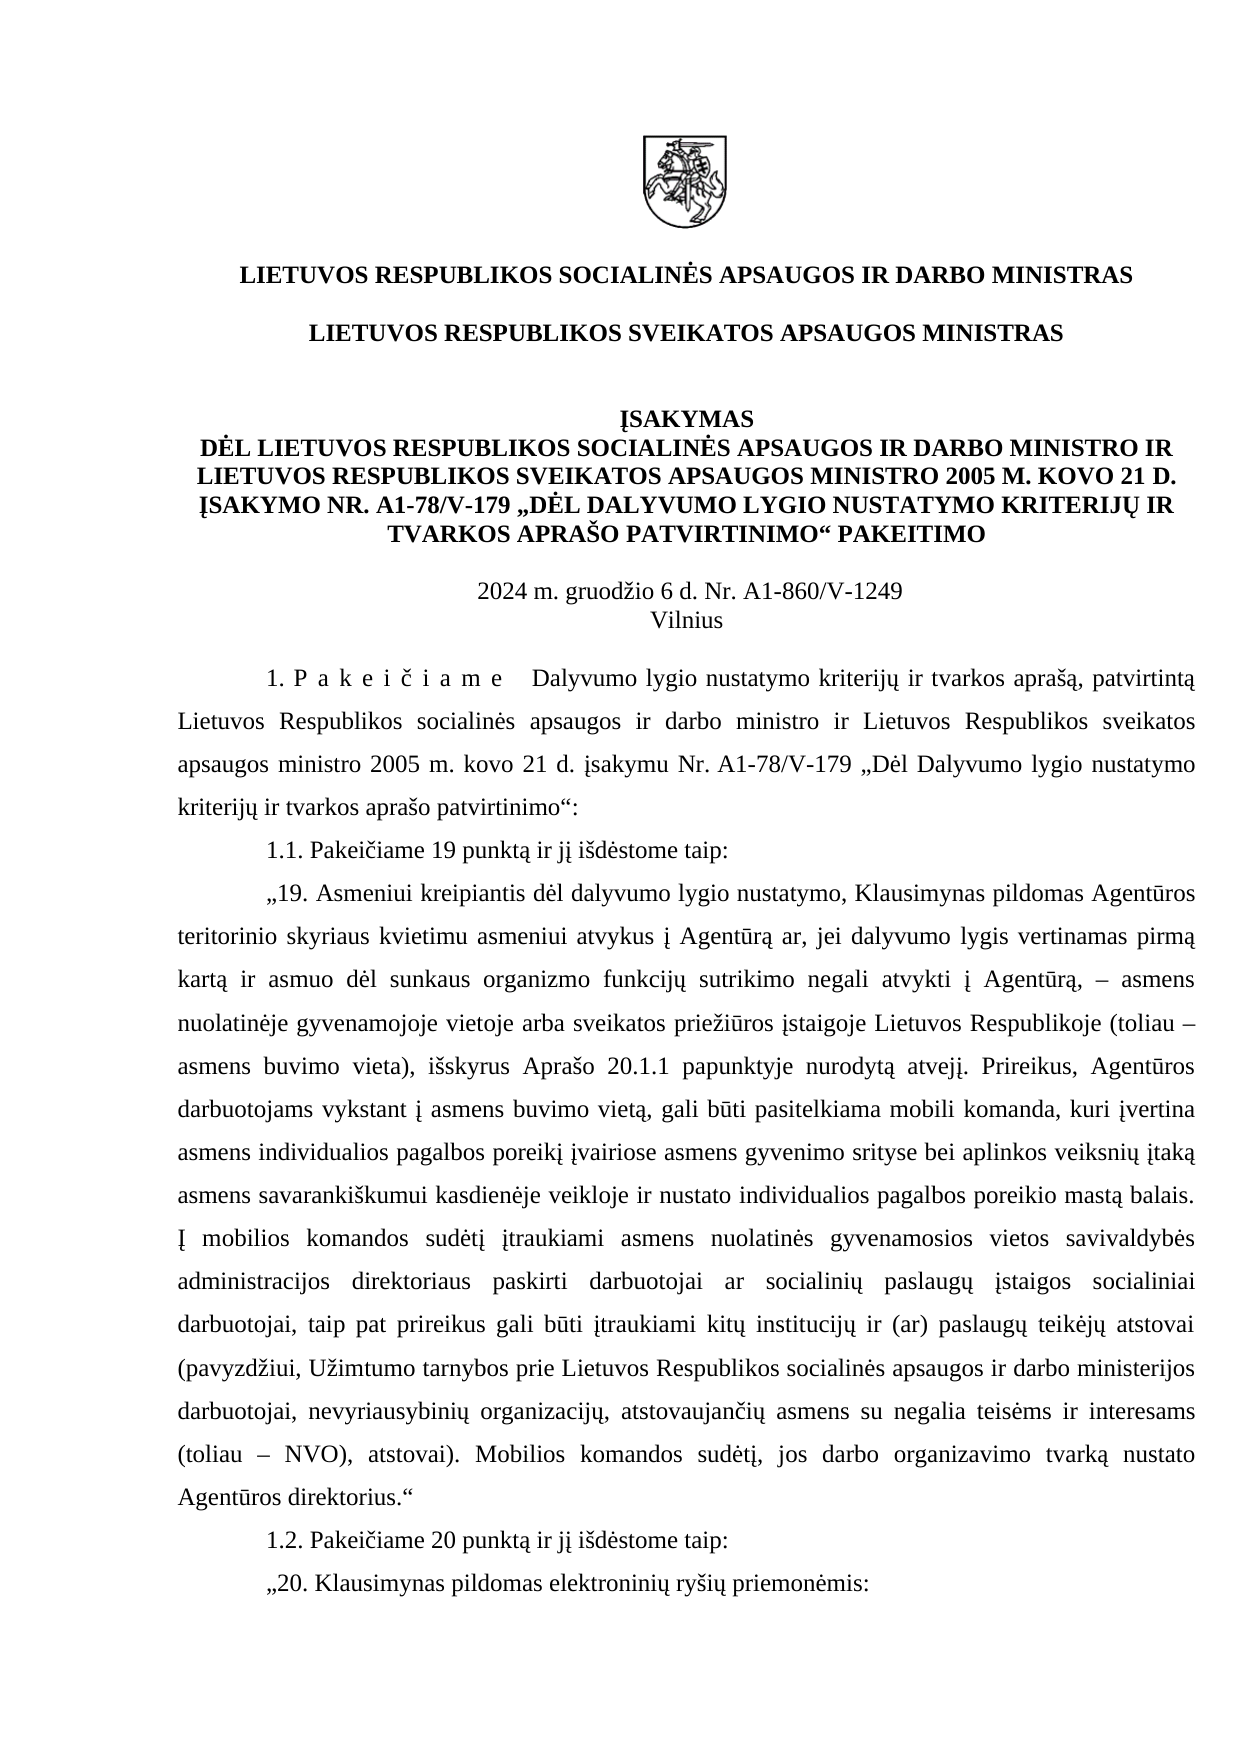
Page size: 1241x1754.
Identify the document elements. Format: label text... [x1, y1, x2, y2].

text „20. Klausimynas pildomas elektroninių ryšių priemonėmis: [177, 1568, 1196, 1597]
text 1.1. Pakeičiame 19 punktą ir jį išdėstome taip: [177, 835, 1196, 864]
text ĮSAKYMAS [177, 404, 1196, 433]
text DĖL LIETUVOS RESPUBLIKOS SOCIALINĖS APSAUGOS IR DARBO MINISTRO IR LIETUVOS RESPUBLIKOS SVEIKATOS APSAUGOS MINISTRo 2005 m. kovo 21 d. ĮSAKYMO Nr. A1-78/V-179 „DĖL dalyvumo lygio nustatymo kriterijų ir tvarkos aprašo patvirtinimo“ PAKEITIMO [177, 433, 1196, 548]
text „19. Asmeniui kreipiantis dėl dalyvumo lygio nustatymo, Klausimynas pildomas Agentūros teritorinio skyriaus kvietimu asmeniui atvykus į Agentūrą ar, jei dalyvumo lygis vertinamas pirmą kartą ir asmuo dėl sunkaus organizmo funkcijų sutrikimo negali atvykti į Agentūrą, – asmens nuolatinėje gyvenamojoje vietoje arba sveikatos priežiūros įstaigoje Lietuvos Respublikoje (toliau – asmens buvimo vieta), išskyrus Aprašo 20.1.1 papunktyje nurodytą atvejį. Prireikus, Agentūros darbuotojams vykstant į asmens buvimo vietą, gali būti pasitelkiama mobili komanda, kuri įvertina asmens individualios pagalbos poreikį įvairiose asmens gyvenimo srityse bei aplinkos veiksnių įtaką asmens savarankiškumui kasdienėje veikloje ir nustato individualios pagalbos poreikio mastą balais. Į mobilios komandos sudėtį įtraukiami asmens nuolatinės gyvenamosios vietos savivaldybės administracijos direktoriaus paskirti darbuotojai ar socialinių paslaugų įstaigos socialiniai darbuotojai, taip pat prireikus gali būti įtraukiami kitų institucijų ir (ar) paslaugų teikėjų atstovai (pavyzdžiui, Užimtumo tarnybos prie Lietuvos Respublikos socialinės apsaugos ir darbo ministerijos darbuotojai, nevyriausybinių organizacijų, atstovaujančių asmens su negalia teisėms ir interesams (toliau – NVO), atstovai). Mobilios komandos sudėtį, jos darbo organizavimo tvarką nustato Agentūros direktorius.“ [177, 878, 1196, 1511]
text 2024 m. gruodžio 6 d. Nr. A1-860/V-1249 [177, 576, 1196, 605]
text LIETUVOS RESPUBLIKOS SOCIALINĖS APSAUGOS IR DARBO MINISTRAS [177, 260, 1196, 289]
text lietuvos respublikos sveikatos apsaugos ministras [177, 318, 1196, 346]
text 1.2. Pakeičiame 20 punktą ir jį išdėstome taip: [177, 1525, 1196, 1554]
text Vilnius [177, 605, 1196, 634]
text 1. Pakeičiame Dalyvumo lygio nustatymo kriterijų ir tvarkos aprašą, patvirtintą Lietuvos Respublikos socialinės apsaugos ir darbo ministro ir Lietuvos Respublikos sveikatos apsaugos ministro 2005 m. kovo 21 d. įsakymu Nr. A1-78/V-179 „Dėl Dalyvumo lygio nustatymo kriterijų ir tvarkos aprašo patvirtinimo“: [177, 663, 1196, 821]
